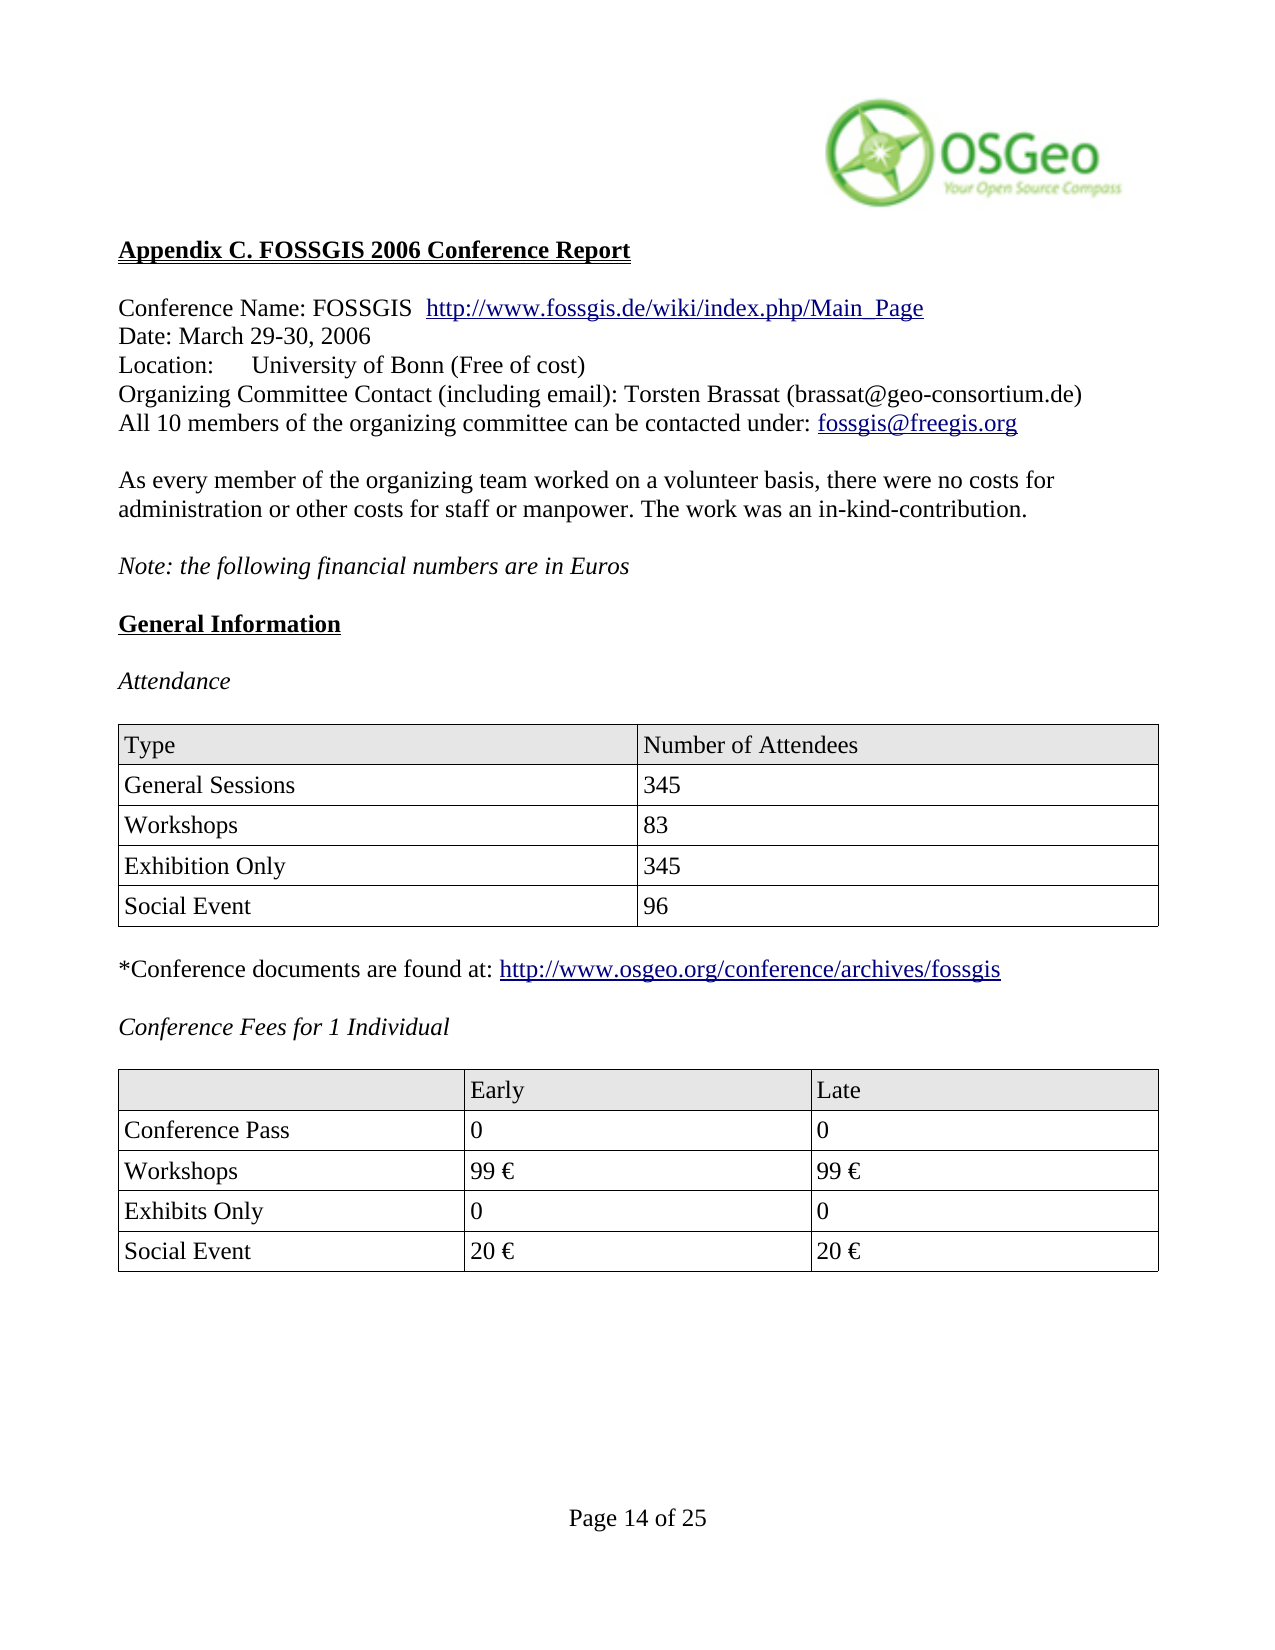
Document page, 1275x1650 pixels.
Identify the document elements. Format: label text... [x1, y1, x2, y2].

table_cell 20 € [812, 1232, 1158, 1271]
table_header Late [812, 1070, 1158, 1110]
table_header Number of Attendees [638, 725, 1158, 764]
text As every member of the organizing team worked on a volunteer basis, there were no costs for administration or other costs for staff or manpower. The work was an in-kind-contribution. [118, 465, 1157, 523]
picture [793, 80, 1141, 234]
text Date: March 29-30, 2006 [118, 321, 1157, 350]
text *Conference documents are found at: http://www.osgeo.org/conference/archives/fossgis [118, 954, 1157, 983]
subtitle Appendix C. FOSSGIS 2006 Conference Report [118, 176, 1157, 264]
table_cell Social Event [119, 1232, 464, 1271]
table_cell 83 [638, 806, 1158, 845]
text Location: University of Bonn (Free of cost) [118, 350, 1157, 379]
table_cell 0 [465, 1191, 811, 1231]
table_header [119, 1070, 464, 1110]
table_cell 96 [638, 886, 1158, 926]
table_header Early [465, 1070, 811, 1110]
table_cell Workshops [119, 806, 637, 845]
table_cell 99 € [465, 1151, 811, 1190]
table_header Type [119, 725, 637, 764]
table_cell 0 [812, 1111, 1158, 1150]
text All 10 members of the organizing committee can be contacted under: fossgis@freegis.org [118, 408, 1157, 436]
table_cell Workshops [119, 1151, 464, 1190]
table_cell Exhibition Only [119, 846, 637, 885]
table_cell General Sessions [119, 765, 637, 804]
text Conference Fees for 1 Individual [118, 1012, 1157, 1041]
table_cell 345 [638, 846, 1158, 885]
table_cell 20 € [465, 1232, 811, 1271]
text Conference Name: FOSSGIS http://www.fossgis.de/wiki/index.php/Main_Page [118, 293, 1157, 321]
text General Information [118, 609, 1157, 638]
text Organizing Committee Contact (including email): Torsten Brassat (brassat@geo-consortium.de) [118, 379, 1157, 408]
table_cell 99 € [812, 1151, 1158, 1190]
table_cell Exhibits Only [119, 1191, 464, 1231]
table_cell 345 [638, 765, 1158, 804]
table_cell 0 [812, 1191, 1158, 1231]
text Attendance [118, 666, 1157, 695]
text Note: the following financial numbers are in Euros [118, 551, 1157, 580]
table_cell Conference Pass [119, 1111, 464, 1150]
table_cell Social Event [119, 886, 637, 926]
table_cell 0 [465, 1111, 811, 1150]
